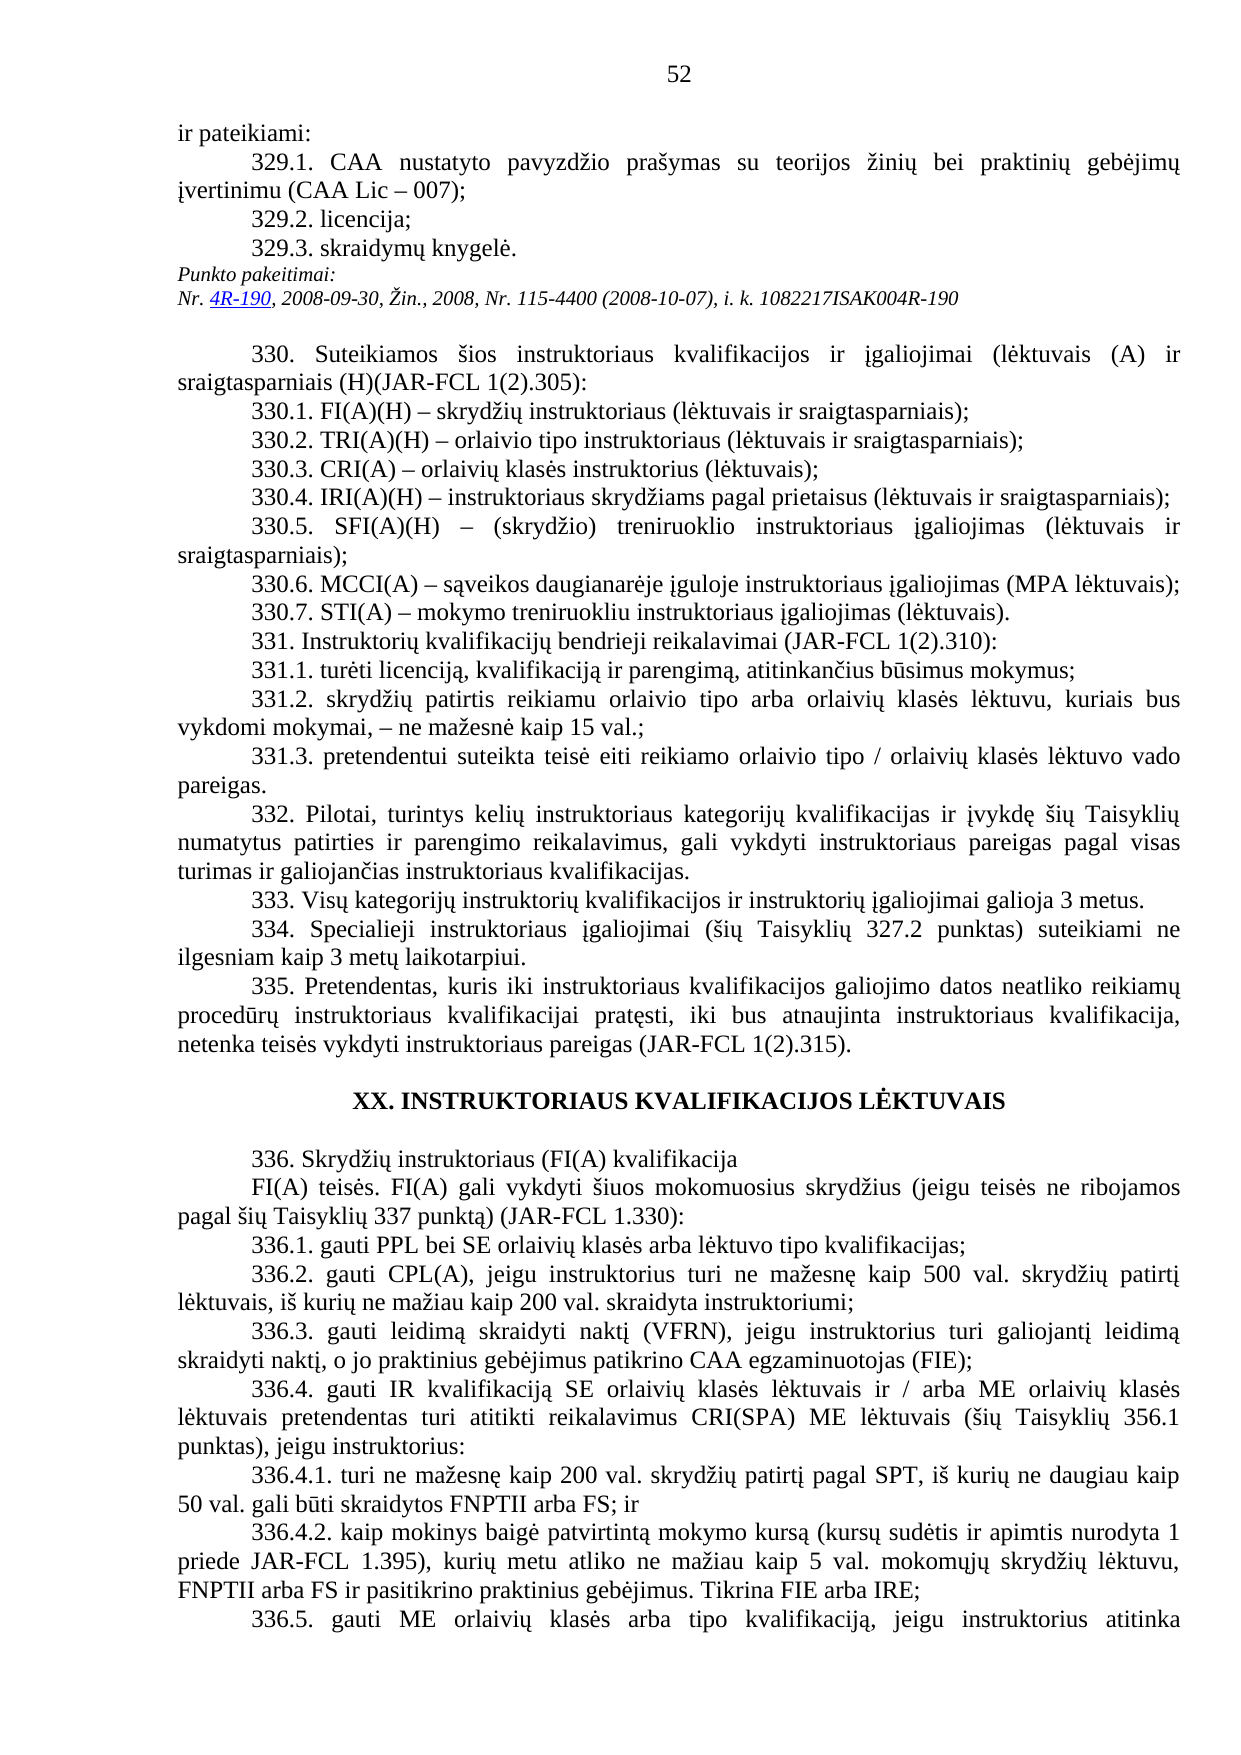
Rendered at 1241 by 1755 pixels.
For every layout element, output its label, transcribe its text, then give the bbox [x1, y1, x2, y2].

text 336.4.2. kaip mokinys baigė patvirtintą mokymo kursą (kursų sudėtis ir apimtis nurodyta 1 priede JAR-FCL 1.395), kurių metu atliko ne mažiau kaip 5 val. mokomųjų skrydžių lėktuvu, FNPTII arba FS ir pasitikrino praktinius gebėjimus. Tikrina FIE arba IRE; [177, 1517, 1181, 1604]
text 336.3. gauti leidimą skraidyti naktį (VFRN), jeigu instruktorius turi galiojantį leidimą skraidyti naktį, o jo praktinius gebėjimus patikrino CAA egzaminuotojas (FIE); [177, 1316, 1181, 1374]
text 330.5. SFI(A)(H) – (skrydžio) treniruoklio instruktoriaus įgaliojimas (lėktuvais ir sraigtasparniais); [177, 511, 1181, 569]
text 330.4. IRI(A)(H) – instruktoriaus skrydžiams pagal prietaisus (lėktuvais ir sraigtasparniais); [177, 482, 1181, 511]
text 336.4.1. turi ne mažesnę kaip 200 val. skrydžių patirtį pagal SPT, iš kurių ne daugiau kaip 50 val. gali būti skraidytos FNPTII arba FS; ir [177, 1460, 1181, 1517]
text 330.2. TRI(A)(H) – orlaivio tipo instruktoriaus (lėktuvais ir sraigtasparniais); [177, 425, 1181, 454]
text ir pateikiami: [177, 118, 1181, 147]
text 330.7. STI(A) – mokymo treniruokliu instruktoriaus įgaliojimas (lėktuvais). [177, 597, 1181, 626]
text 336.2. gauti CPL(A), jeigu instruktorius turi ne mažesnę kaip 500 val. skrydžių patirtį lėktuvais, iš kurių ne mažiau kaip 200 val. skraidyta instruktoriumi; [177, 1259, 1181, 1316]
text FI(A) teisės. FI(A) gali vykdyti šiuos mokomuosius skrydžius (jeigu teisės ne ribojamos pagal šių Taisyklių 337 punktą) (JAR-FCL 1.330): [177, 1172, 1181, 1230]
text 329.1. CAA nustatyto pavyzdžio prašymas su teorijos žinių bei praktinių gebėjimų įvertinimu (CAA Lic – 007); [177, 147, 1181, 204]
text 331. Instruktorių kvalifikacijų bendrieji reikalavimai (JAR-FCL 1(2).310): [177, 626, 1181, 655]
text 329.2. licencija; [177, 204, 1181, 233]
text 331.1. turėti licenciją, kvalifikaciją ir parengimą, atitinkančius būsimus mokymus; [177, 655, 1181, 684]
text 330.3. CRI(A) – orlaivių klasės instruktorius (lėktuvais); [177, 454, 1181, 482]
text 334. Specialieji instruktoriaus įgaliojimai (šių Taisyklių 327.2 punktas) suteikiami ne ilgesniam kaip 3 metų laikotarpiui. [177, 914, 1181, 971]
text 336.1. gauti PPL bei SE orlaivių klasės arba lėktuvo tipo kvalifikacijas; [177, 1230, 1181, 1259]
text 331.3. pretendentui suteikta teisė eiti reikiamo orlaivio tipo / orlaivių klasės lėktuvo vado pareigas. [177, 741, 1181, 799]
text 329.3. skraidymų knygelė. [177, 233, 1181, 262]
text Nr. 4R-190, 2008-09-30, Žin., 2008, Nr. 115-4400 (2008-10-07), i. k. 1082217ISAK004R-190 [177, 286, 1181, 310]
text 336.5. gauti ME orlaivių klasės arba tipo kvalifikaciją, jeigu instruktorius atitinka [177, 1604, 1181, 1632]
text 336. Skrydžių instruktoriaus (FI(A) kvalifikacija [177, 1144, 1181, 1172]
text 333. Visų kategorijų instruktorių kvalifikacijos ir instruktorių įgaliojimai galioja 3 metus. [177, 885, 1181, 914]
text 332. Pilotai, turintys kelių instruktoriaus kategorijų kvalifikacijas ir įvykdę šių Taisyklių numatytus patirties ir parengimo reikalavimus, gali vykdyti instruktoriaus pareigas pagal visas turimas ir galiojančias instruktoriaus kvalifikacijas. [177, 799, 1181, 885]
text 335. Pretendentas, kuris iki instruktoriaus kvalifikacijos galiojimo datos neatliko reikiamų procedūrų instruktoriaus kvalifikacijai pratęsti, iki bus atnaujinta instruktoriaus kvalifikacija, netenka teisės vykdyti instruktoriaus pareigas (JAR-FCL 1(2).315). [177, 971, 1181, 1057]
text 331.2. skrydžių patirtis reikiamu orlaivio tipo arba orlaivių klasės lėktuvu, kuriais bus vykdomi mokymai, – ne mažesnė kaip 15 val.; [177, 684, 1181, 741]
text 330. Suteikiamos šios instruktoriaus kvalifikacijos ir įgaliojimai (lėktuvais (A) ir sraigtasparniais (H)(JAR-FCL 1(2).305): [177, 339, 1181, 396]
text 330.6. MCCI(A) – sąveikos daugianarėje įguloje instruktoriaus įgaliojimas (MPA lėktuvais); [177, 569, 1181, 597]
text Punkto pakeitimai: [177, 262, 1181, 286]
text 330.1. FI(A)(H) – skrydžių instruktoriaus (lėktuvais ir sraigtasparniais); [177, 396, 1181, 425]
text 336.4. gauti IR kvalifikaciją SE orlaivių klasės lėktuvais ir / arba ME orlaivių klasės lėktuvais pretendentas turi atitikti reikalavimus CRI(SPA) ME lėktuvais (šių Taisyklių 356.1 punktas), jeigu instruktorius: [177, 1374, 1181, 1460]
text XX. INSTRUKTORIAUS KVALIFIKACIJOS LĖKTUVAIS [177, 1086, 1181, 1115]
